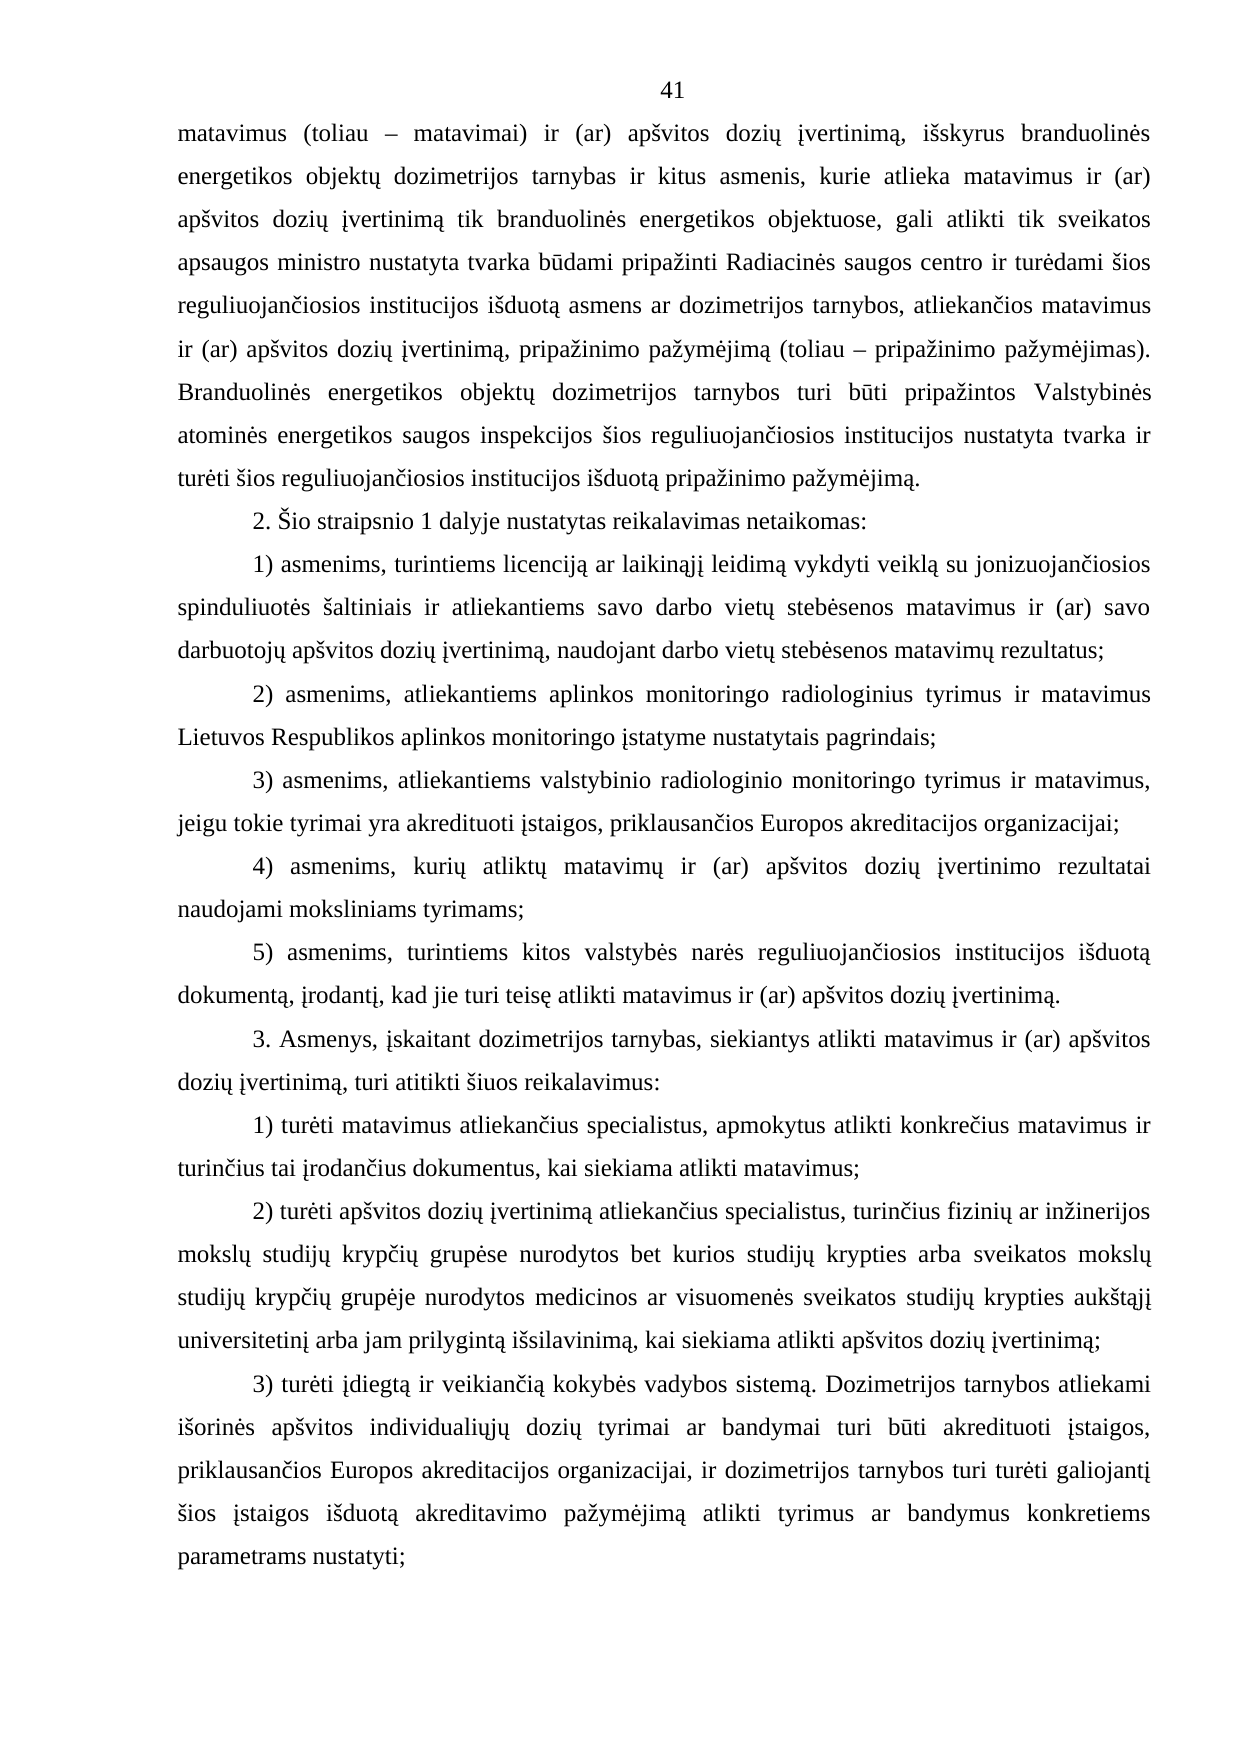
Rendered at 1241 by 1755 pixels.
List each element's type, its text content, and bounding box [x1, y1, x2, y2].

text 3) turėti įdiegtą ir veikiančią kokybės vadybos sistemą. Dozimetrijos tarnybos atliekami išorinės apšvitos individualiųjų dozių tyrimai ar bandymai turi būti akredituoti įstaigos, priklausančios Europos akreditacijos organizacijai, ir dozimetrijos tarnybos turi turėti galiojantį šios įstaigos išduotą akreditavimo pažymėjimą atlikti tyrimus ar bandymus konkretiems parametrams nustatyti; [177, 1369, 1152, 1570]
text 3. Asmenys, įskaitant dozimetrijos tarnybas, siekiantys atlikti matavimus ir (ar) apšvitos dozių įvertinimą, turi atitikti šiuos reikalavimus: [177, 1024, 1152, 1096]
text 1) asmenims, turintiems licenciją ar laikinąjį leidimą vykdyti veiklą su jonizuojančiosios spinduliuotės šaltiniais ir atliekantiems savo darbo vietų stebėsenos matavimus ir (ar) savo darbuotojų apšvitos dozių įvertinimą, naudojant darbo vietų stebėsenos matavimų rezultatus; [177, 549, 1152, 664]
text 2) asmenims, atliekantiems aplinkos monitoringo radiologinius tyrimus ir matavimus Lietuvos Respublikos aplinkos monitoringo įstatyme nustatytais pagrindais; [177, 679, 1152, 751]
text 5) asmenims, turintiems kitos valstybės narės reguliuojančiosios institucijos išduotą dokumentą, įrodantį, kad jie turi teisę atlikti matavimus ir (ar) apšvitos dozių įvertinimą. [177, 937, 1152, 1009]
text 2) turėti apšvitos dozių įvertinimą atliekančius specialistus, turinčius fizinių ar inžinerijos mokslų studijų krypčių grupėse nurodytos bet kurios studijų krypties arba sveikatos mokslų studijų krypčių grupėje nurodytos medicinos ar visuomenės sveikatos studijų krypties aukštąjį universitetinį arba jam prilygintą išsilavinimą, kai siekiama atlikti apšvitos dozių įvertinimą; [177, 1196, 1152, 1354]
text 1) turėti matavimus atliekančius specialistus, apmokytus atlikti konkrečius matavimus ir turinčius tai įrodančius dokumentus, kai siekiama atlikti matavimus; [177, 1110, 1152, 1182]
text matavimus (toliau – matavimai) ir (ar) apšvitos dozių įvertinimą, išskyrus branduolinės energetikos objektų dozimetrijos tarnybas ir kitus asmenis, kurie atlieka matavimus ir (ar) apšvitos dozių įvertinimą tik branduolinės energetikos objektuose, gali atlikti tik sveikatos apsaugos ministro nustatyta tvarka būdami pripažinti Radiacinės saugos centro ir turėdami šios reguliuojančiosios institucijos išduotą asmens ar dozimetrijos tarnybos, atliekančios matavimus ir (ar) apšvitos dozių įvertinimą, pripažinimo pažymėjimą (toliau – pripažinimo pažymėjimas). Branduolinės energetikos objektų dozimetrijos tarnybos turi būti pripažintos Valstybinės atominės energetikos saugos inspekcijos šios reguliuojančiosios institucijos nustatyta tvarka ir turėti šios reguliuojančiosios institucijos išduotą pripažinimo pažymėjimą. [177, 118, 1152, 492]
text 4) asmenims, kurių atliktų matavimų ir (ar) apšvitos dozių įvertinimo rezultatai naudojami moksliniams tyrimams; [177, 851, 1152, 923]
text 3) asmenims, atliekantiems valstybinio radiologinio monitoringo tyrimus ir matavimus, jeigu tokie tyrimai yra akredituoti įstaigos, priklausančios Europos akreditacijos organizacijai; [177, 765, 1152, 837]
text 2. Šio straipsnio 1 dalyje nustatytas reikalavimas netaikomas: [177, 506, 1152, 535]
